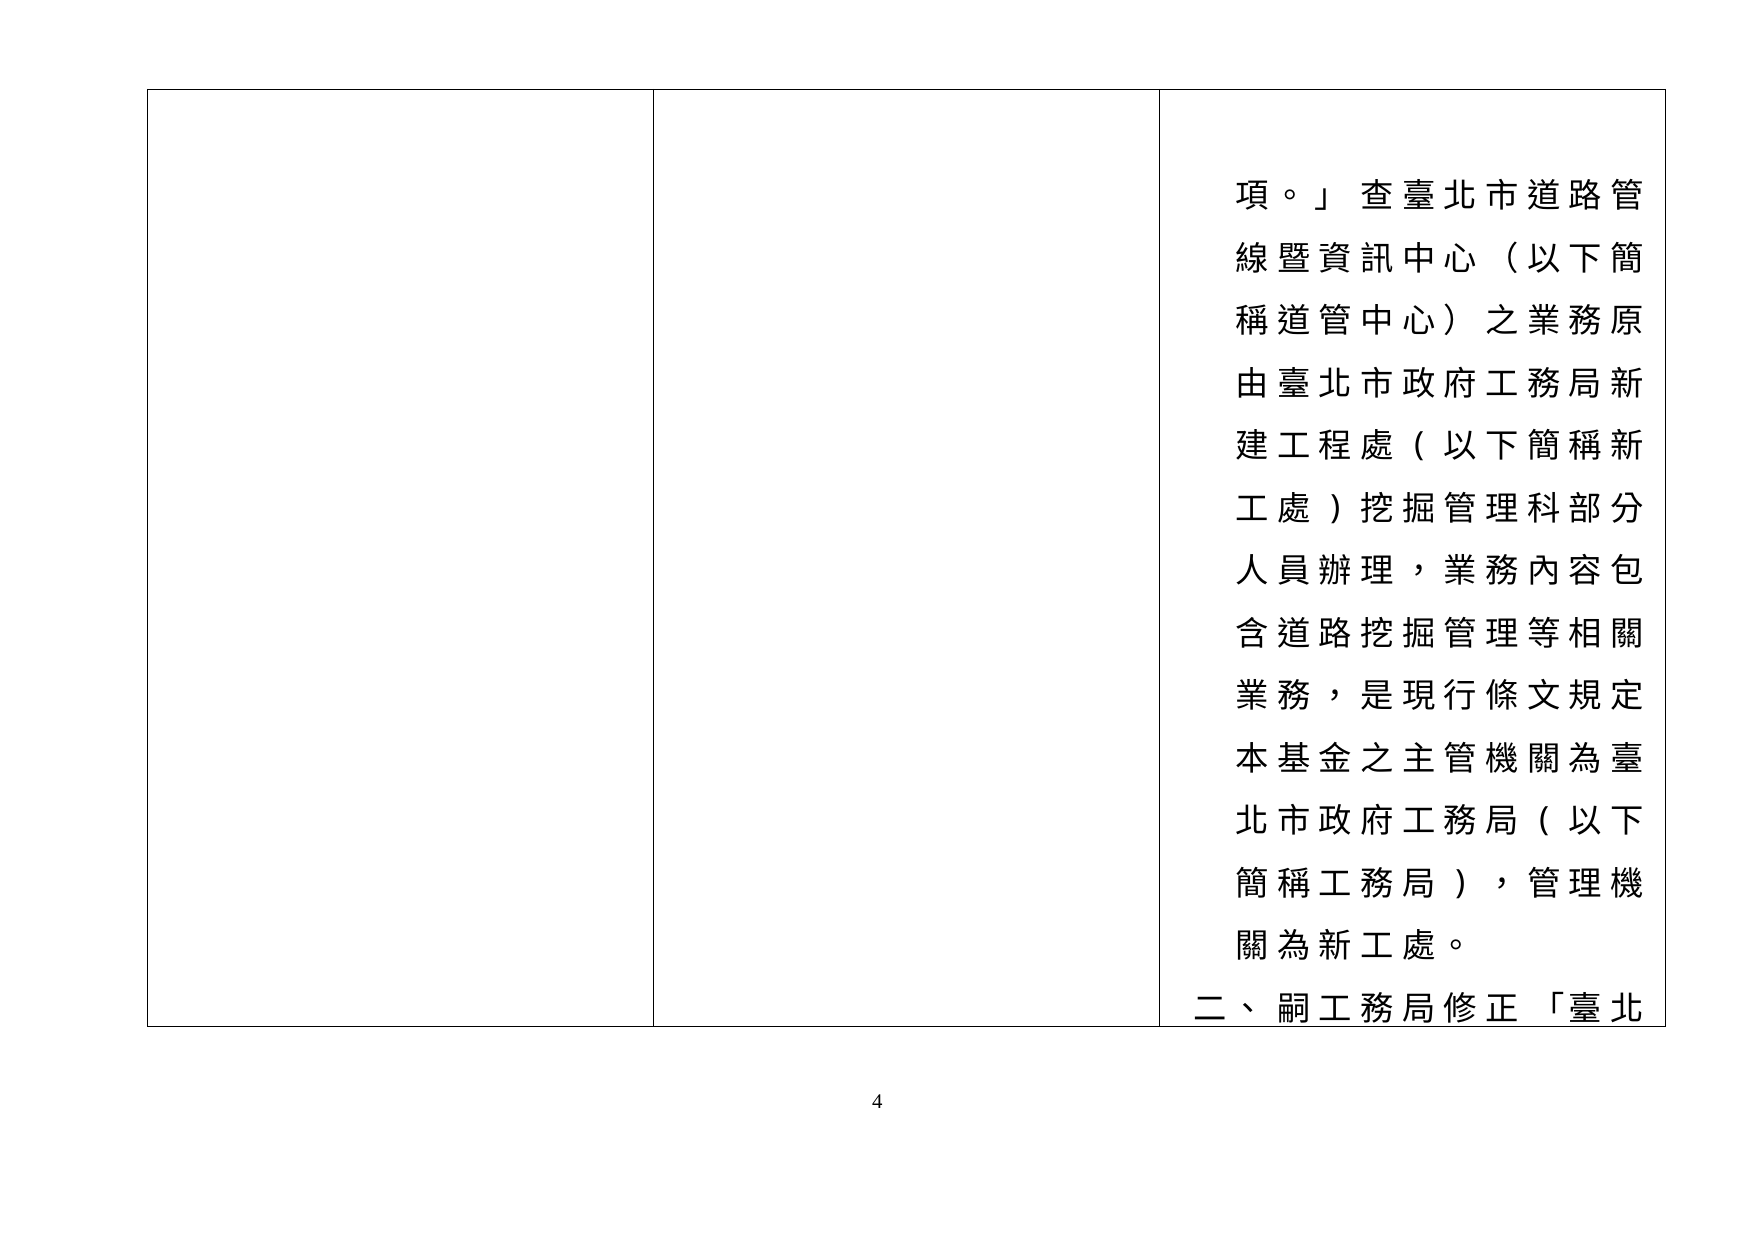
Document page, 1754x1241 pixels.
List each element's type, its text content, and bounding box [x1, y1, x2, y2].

table_cell [654, 90, 1159, 1026]
table_cell [148, 90, 653, 1026]
table_cell 項。」查臺北市道路管線暨資訊中心（以下簡稱道管中心）之業務原由臺北市政府工務局新建工程處(以下簡稱新工處)挖掘管理科部分人員辦理，業務內容包含道路挖掘管理等相關業務，是現行條文規定本基金之主管機關為臺北市政府工務局(以下簡稱工務局)，管理機關為新工處。 二、嗣工務局修正「臺北 [1160, 90, 1665, 1026]
